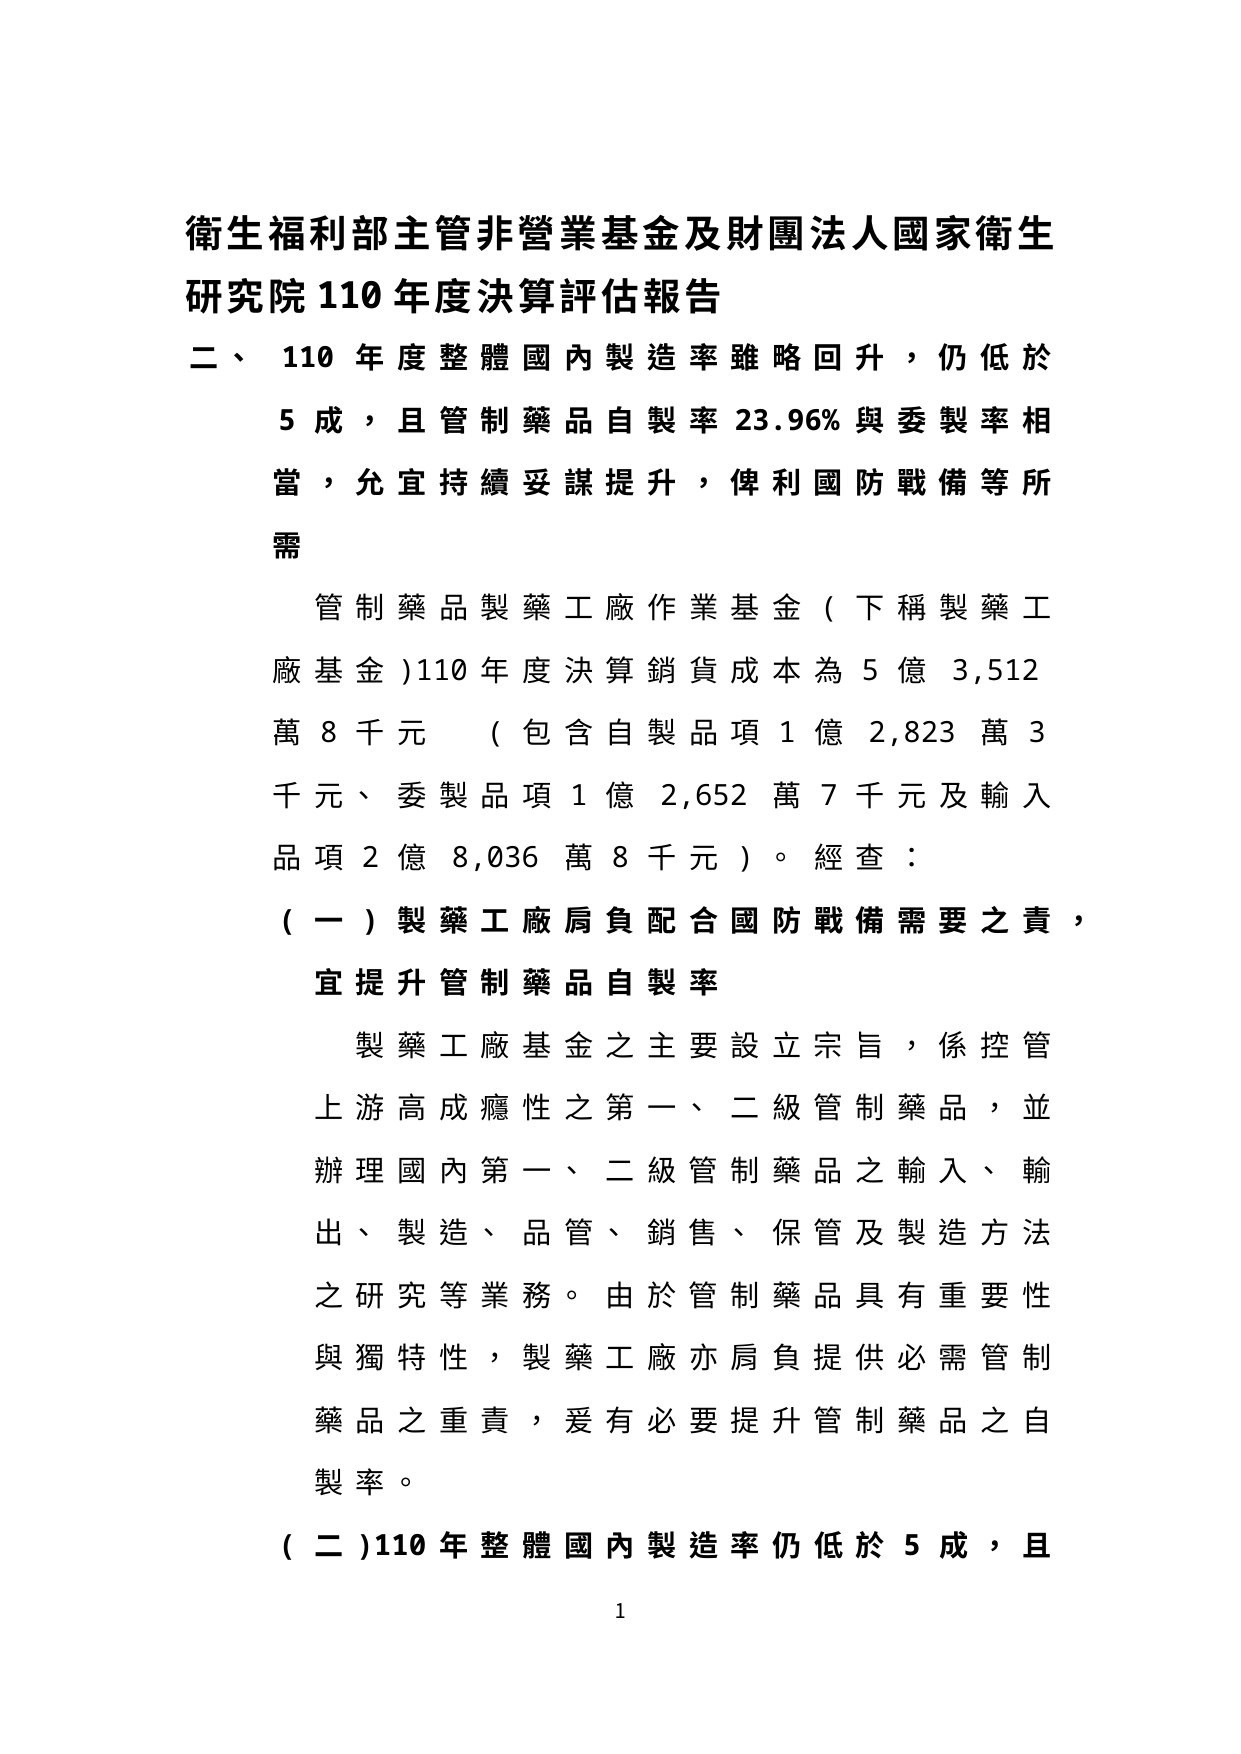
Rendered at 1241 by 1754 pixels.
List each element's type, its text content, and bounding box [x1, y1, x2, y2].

text (一)製藥工廠肩負配合國防戰備需要之責，宜提升管制藥品自製率 [242, 877, 1058, 1002]
text 管制藥品製藥工廠作業基金(下稱製藥工廠基金)110年度決算銷貨成本為5億3,512萬8千元 (包含自製品項1億2,823萬3千元、委製品項1億2,652萬7千元及輸入品項2億8,036萬8千元)。經查： [242, 564, 1058, 877]
text 製藥工廠基金之主要設立宗旨，係控管上游高成癮性之第一、二級管制藥品，並辦理國內第一、二級管制藥品之輸入、輸出、製造、品管、銷售、保管及製造方法之研究等業務。由於管制藥品具有重要性與獨特性，製藥工廠亦肩負提供必需管制藥品之重責，爰有必要提升管制藥品之自製率。 [271, 1002, 1058, 1502]
text 二、110年度整體國內製造率雖略回升，仍低於5成，且管制藥品自製率23.96%與委製率相當，允宜持續妥謀提升，俾利國防戰備等所需 [183, 314, 1058, 564]
text (二)110年整體國內製造率仍低於5成，且 [242, 1502, 1058, 1564]
text 衛生福利部主管非營業基金及財團法人國家衛生研究院110年度決算評估報告 [183, 189, 1058, 314]
